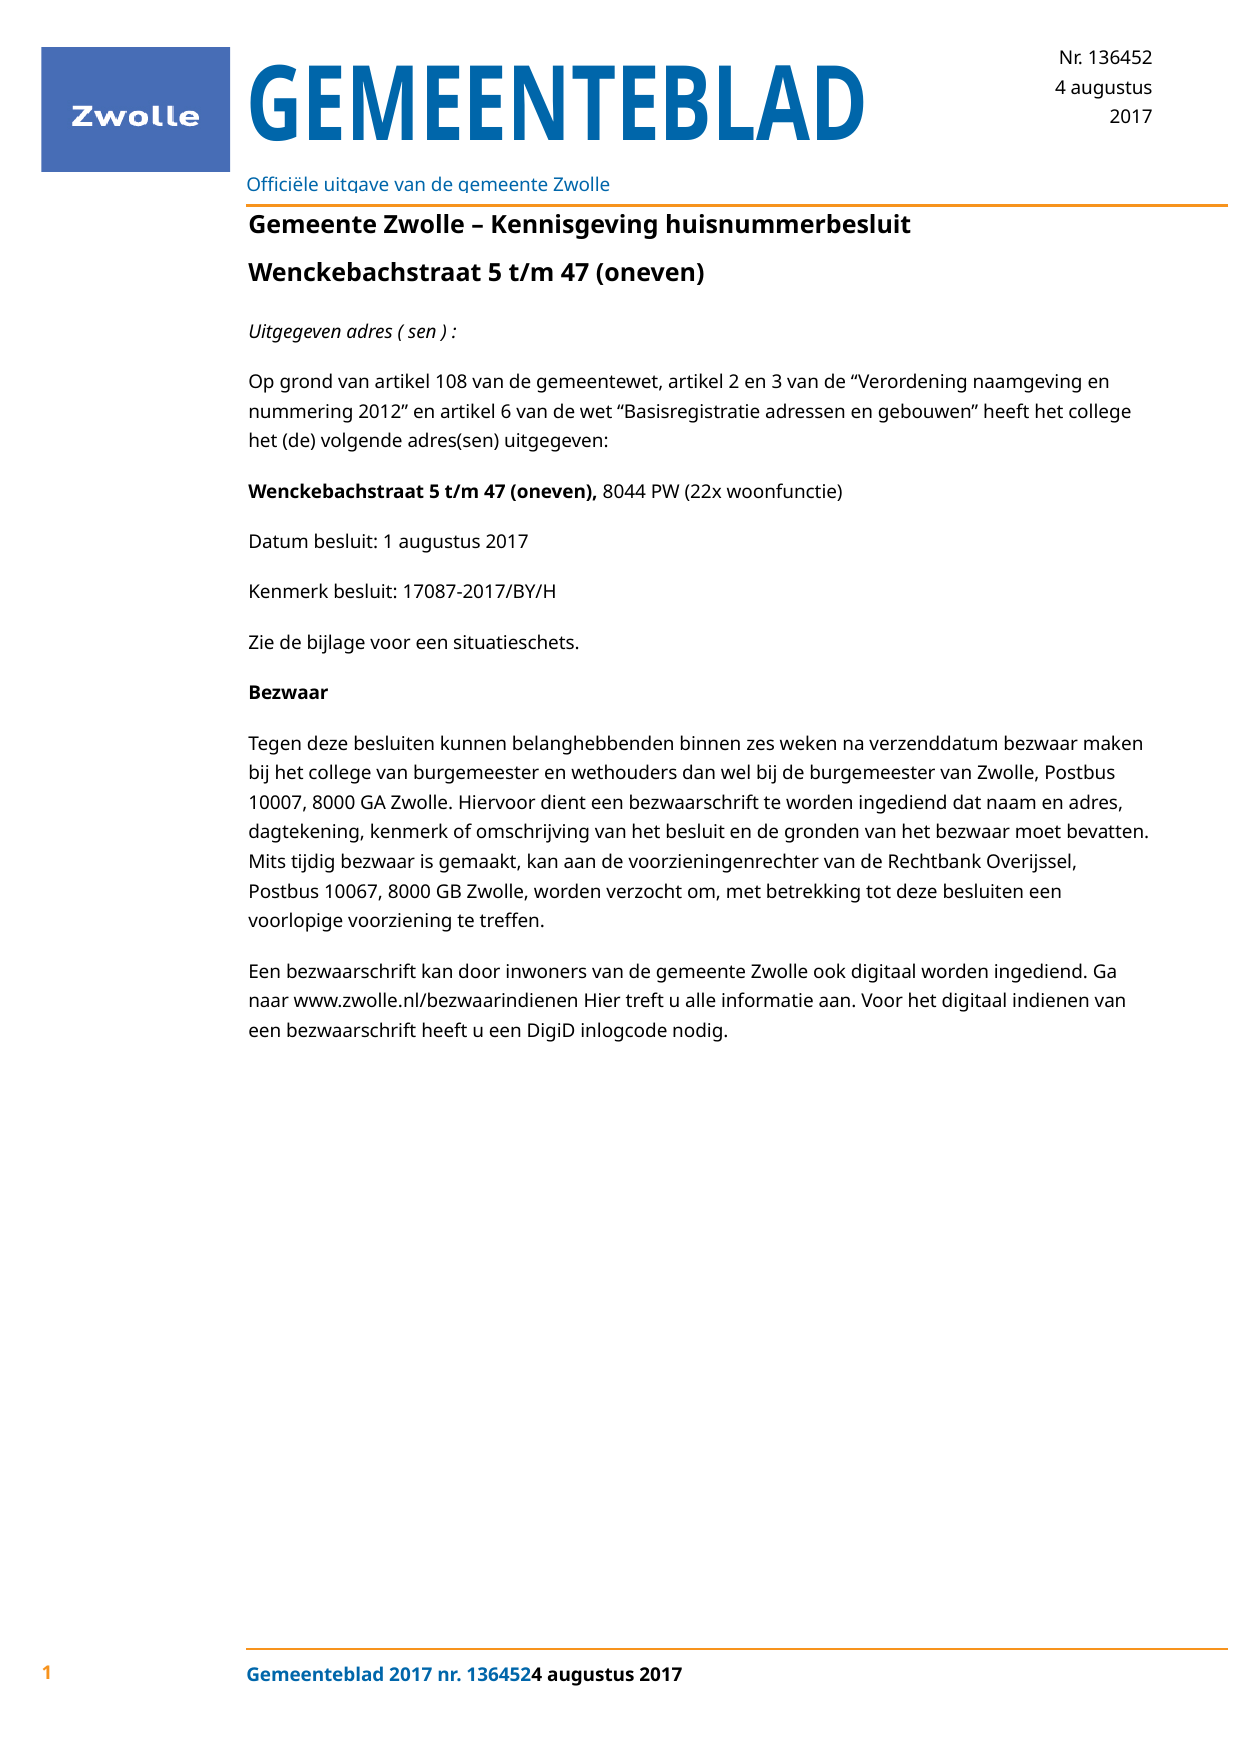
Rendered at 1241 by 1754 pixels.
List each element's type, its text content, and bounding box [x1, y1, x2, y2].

text Wenckebachstraat 5 t/m 47 (oneven), 8044 PW (22x woonfunctie) [248, 478, 1152, 504]
text Kenmerk besluit: 17087-2017/BY/H [248, 579, 1152, 604]
text Bezwaar [248, 679, 1152, 705]
text Op grond van artikel 108 van de gemeentewet, artikel 2 en 3 van de “Verordening naamgeving en nummering 2012” en artikel 6 van de wet “Basisregistratie adressen en gebouwen” heeft het college het (de) volgende adres(sen) uitgegeven: [248, 368, 1152, 453]
picture [41, 47, 231, 172]
text Een bezwaarschrift kan door inwoners van de gemeente Zwolle ook digitaal worden ingediend. Ga naar www.zwolle.nl/bezwaarindienen Hier treft u alle informatie aan. Voor het digitaal indienen van een bezwaarschrift heeft u een DigiD inlogcode nodig. [248, 958, 1152, 1043]
text Gemeente Zwolle – Kennisgeving huisnummerbesluit Wenckebachstraat 5 t/m 47 (oneven) [248, 207, 1152, 288]
text Uitgegeven adres ( sen ) : [248, 318, 1152, 344]
text Tegen deze besluiten kunnen belanghebbenden binnen zes weken na verzenddatum bezwaar maken bij het college van burgemeester en wethouders dan wel bij de burgemeester van Zwolle, Postbus 10007, 8000 GA Zwolle. Hiervoor dient een bezwaarschrift te worden ingediend dat naam en adres, dagtekening, kenmerk of omschrijving van het besluit en de gronden van het bezwaar moet bevatten. Mits tijdig bezwaar is gemaakt, kan aan de voorzieningenrechter van de Rechtbank Overijssel, Postbus 10067, 8000 GB Zwolle, worden verzocht om, met betrekking tot deze besluiten een voorlopige voorziening te treffen. [248, 730, 1152, 933]
text Datum besluit: 1 augustus 2017 [248, 528, 1152, 554]
text Zie de bijlage voor een situatieschets. [248, 629, 1152, 655]
